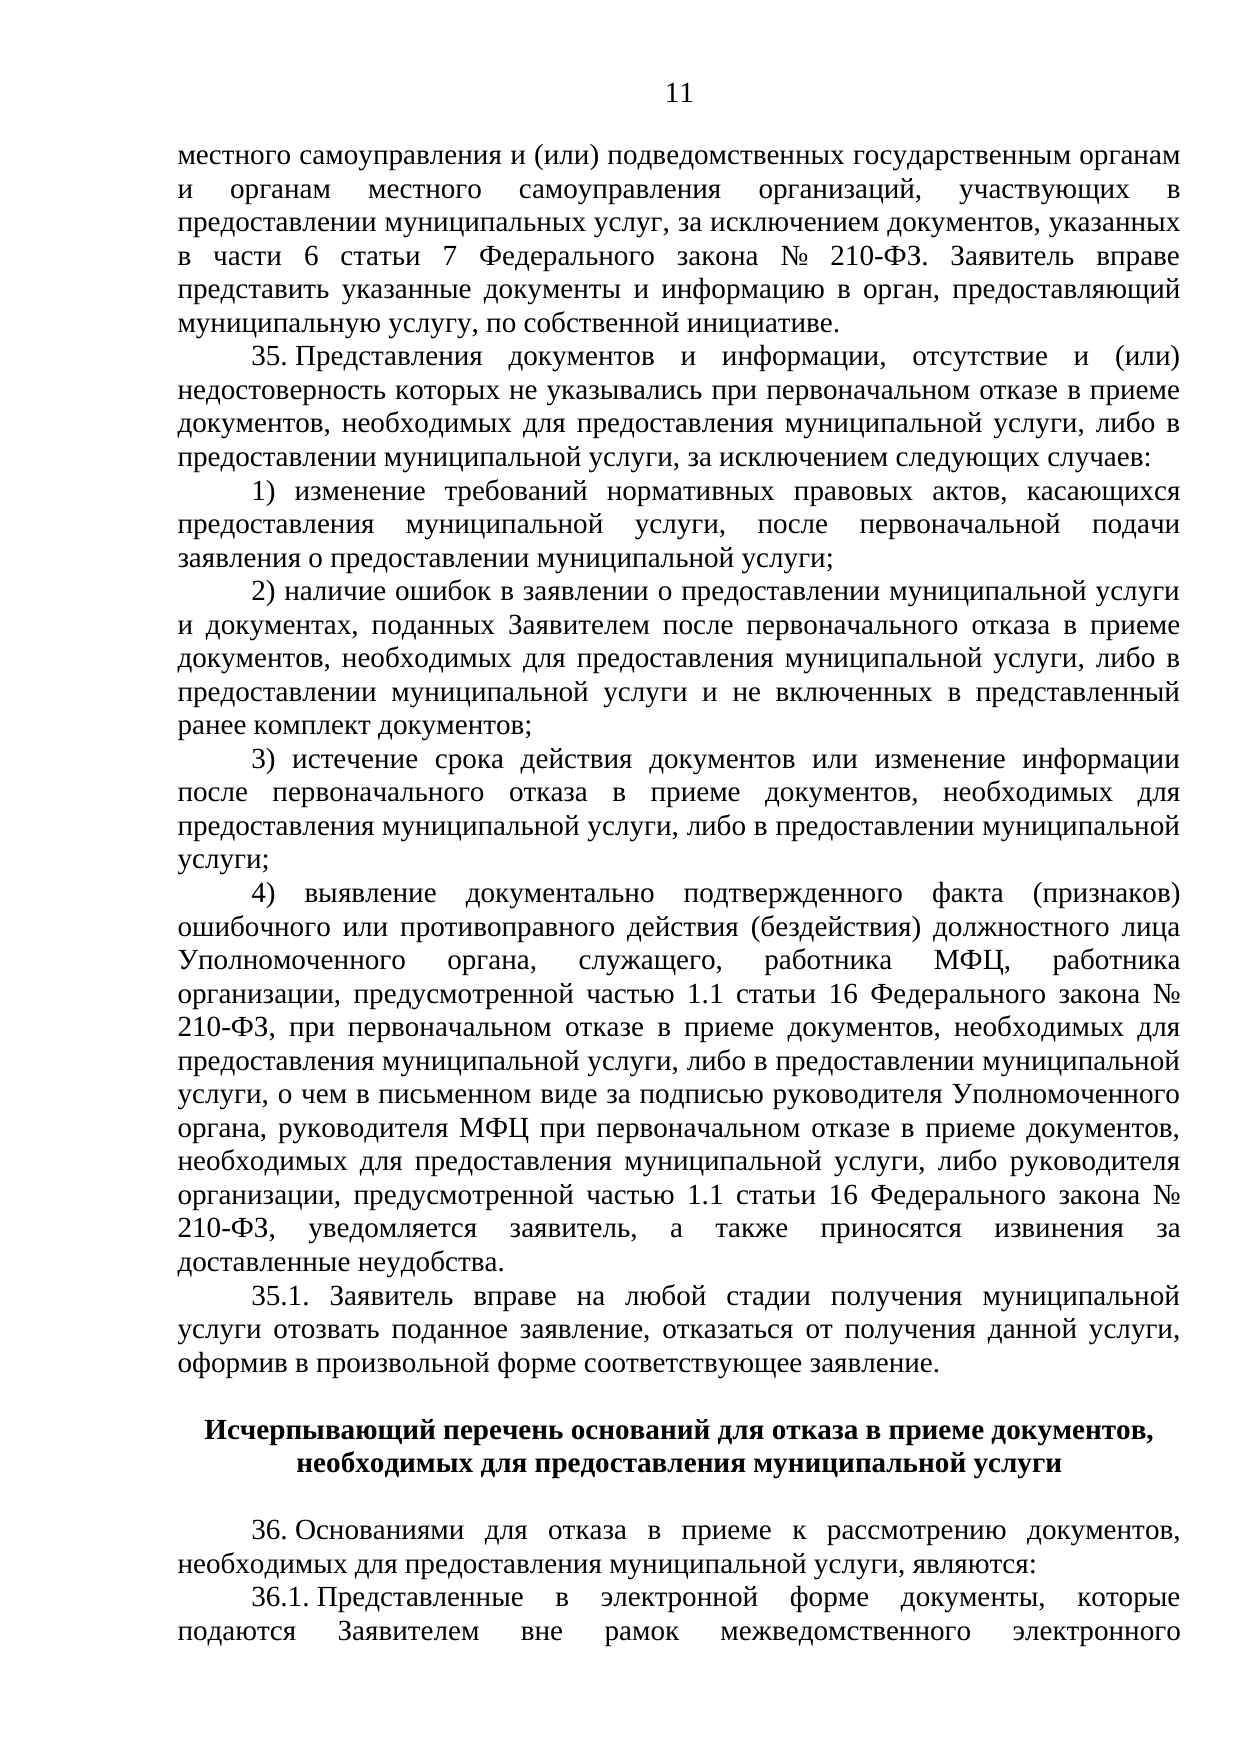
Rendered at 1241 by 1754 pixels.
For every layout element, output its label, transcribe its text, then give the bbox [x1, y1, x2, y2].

text 3) истечение срока действия документов или изменение информации после первоначального отказа в приеме документов, необходимых для предоставления муниципальной услуги, либо в предоставлении муниципальной услуги; [177, 741, 1181, 875]
text 36.1. Представленные в электронной форме документы, которые подаются Заявителем вне рамок межведомственного электронного [177, 1579, 1181, 1647]
text 35. Представления документов и информации, отсутствие и (или) недостоверность которых не указывались при первоначальном отказе в приеме документов, необходимых для предоставления муниципальной услуги, либо в предоставлении муниципальной услуги, за исключением следующих случаев: [177, 338, 1181, 473]
text местного самоуправления и (или) подведомственных государственным органам и органам местного самоуправления организаций, участвующих в предоставлении муниципальных услуг, за исключением документов, указанных в части 6 статьи 7 Федерального закона № 210-ФЗ. Заявитель вправе представить указанные документы и информацию в орган, предоставляющий муниципальную услугу, по собственной инициативе. [177, 137, 1181, 338]
text 2) наличие ошибок в заявлении о предоставлении муниципальной услуги и документах, поданных Заявителем после первоначального отказа в приеме документов, необходимых для предоставления муниципальной услуги, либо в предоставлении муниципальной услуги и не включенных в представленный ранее комплект документов; [177, 573, 1181, 741]
text 36. Основаниями для отказа в приеме к рассмотрению документов, необходимых для предоставления муниципальной услуги, являются: [177, 1512, 1181, 1579]
text Исчерпывающий перечень оснований для отказа в приеме документов, необходимых для предоставления муниципальной услуги [177, 1412, 1181, 1479]
text 4) выявление документально подтвержденного факта (признаков) ошибочного или противоправного действия (бездействия) должностного лица Уполномоченного органа, служащего, работника МФЦ, работника организации, предусмотренной частью 1.1 статьи 16 Федерального закона № 210-ФЗ, при первоначальном отказе в приеме документов, необходимых для предоставления муниципальной услуги, либо в предоставлении муниципальной услуги, о чем в письменном виде за подписью руководителя Уполномоченного органа, руководителя МФЦ при первоначальном отказе в приеме документов, необходимых для предоставления муниципальной услуги, либо руководителя организации, предусмотренной частью 1.1 статьи 16 Федерального закона № 210-ФЗ, уведомляется заявитель, а также приносятся извинения за доставленные неудобства. [177, 875, 1181, 1278]
text 1) изменение требований нормативных правовых актов, касающихся предоставления муниципальной услуги, после первоначальной подачи заявления о предоставлении муниципальной услуги; [177, 473, 1181, 573]
text 35.1. Заявитель вправе на любой стадии получения муниципальной услуги отозвать поданное заявление, отказаться от получения данной услуги, оформив в произвольной форме соответствующее заявление. [177, 1278, 1181, 1378]
